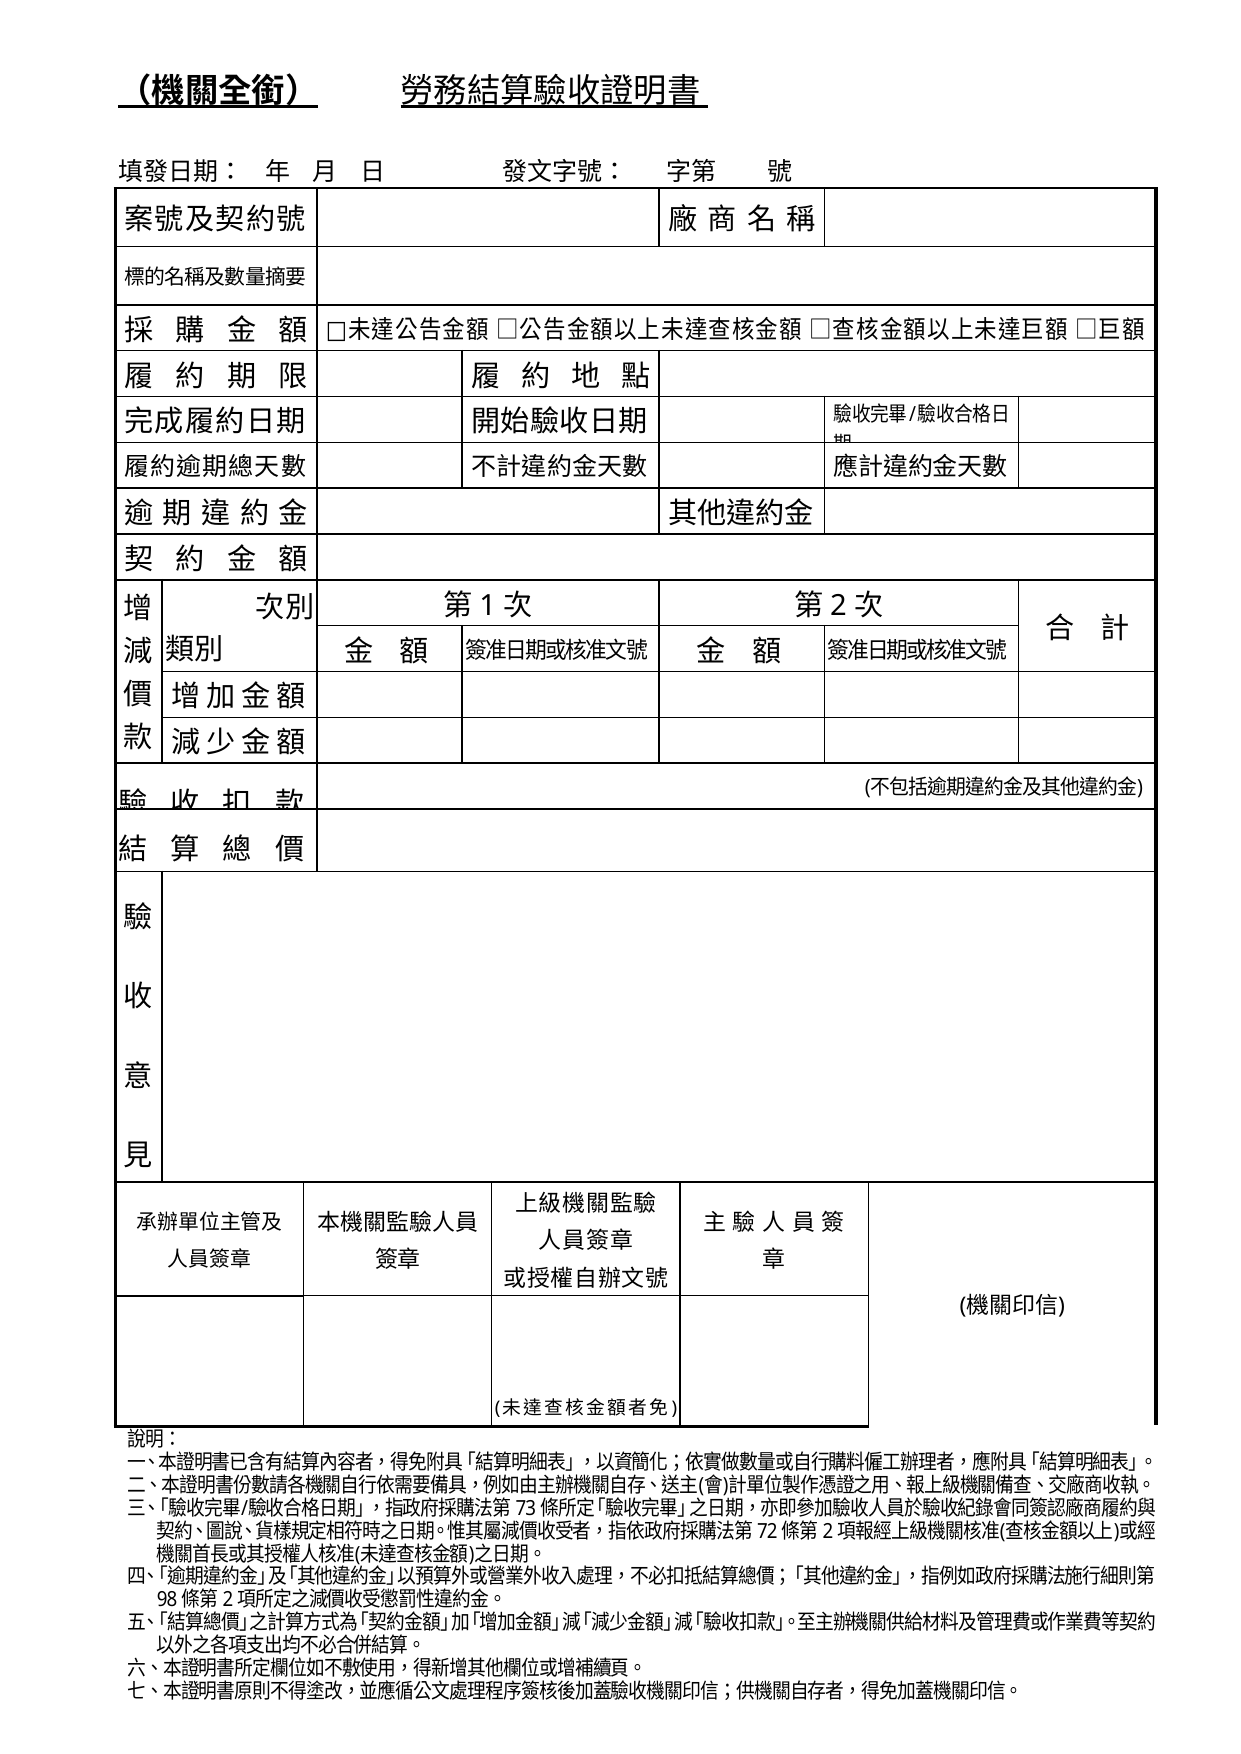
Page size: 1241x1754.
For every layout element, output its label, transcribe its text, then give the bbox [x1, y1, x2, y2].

table_cell 簽准日期或核准文號 [825, 626, 1018, 671]
table_cell [463, 672, 658, 716]
table_cell [318, 247, 1154, 304]
table_cell 增加金額 [163, 672, 316, 716]
table_cell 履約逾期總天數 [117, 443, 316, 487]
table_cell 上級機關監驗人員簽章 或授權自辦文號 [492, 1183, 679, 1295]
text 四、「逾期違約金」及「其他違約金」以預算外或營業外收入處理，不必扣抵結算總價；「其他違約金」，指例如政府採購法施行細則第98條第2項所定之減價收受懲罰性違約金。 [127, 1566, 1156, 1611]
table_header [825, 189, 1154, 246]
table_cell 採購金額 [117, 306, 316, 350]
table_cell [318, 718, 461, 762]
table_cell 第 2 次 [660, 581, 1018, 625]
table_cell 第 1 次 [318, 581, 658, 625]
table_cell [660, 397, 824, 441]
table_cell 履約期限 [117, 351, 316, 396]
table_cell [304, 1296, 491, 1425]
table_cell [825, 718, 1018, 762]
table_cell 標的名稱及數量摘要 [117, 247, 316, 304]
text 六、本證明書所定欄位如不敷使用，得新增其他欄位或增補續頁。 [127, 1657, 1156, 1680]
table_cell 完成履約日期 [117, 397, 316, 441]
table_cell 開始驗收日期 [463, 397, 658, 441]
table_cell □未達公告金額 □公告金額以上未達查核金額 □查核金額以上未達巨額 □巨額 [318, 306, 1154, 350]
table_cell 次別 類別 [163, 581, 316, 671]
text 五、「結算總價」之計算方式為「契約金額」加「增加金額」減「減少金額」減「驗收扣款」。至主辦機關供給材料及管理費或作業費等契約以外之各項支出均不必合併結算。 [127, 1611, 1156, 1657]
table_cell 應計違約金天數 [825, 443, 1018, 487]
table_cell (不包括逾期違約金及其他違約金) [318, 764, 1154, 808]
table_cell [660, 672, 824, 716]
table_cell (未達查核金額者免) [492, 1296, 679, 1425]
table_cell 不計違約金天數 [463, 443, 658, 487]
table_cell [1019, 443, 1154, 487]
table_cell 增減價款 [117, 581, 161, 762]
table_cell 金 額 [660, 626, 824, 671]
table_cell 履約地點 [463, 351, 658, 396]
table_cell 逾期違約金 [117, 489, 316, 533]
table_cell [318, 810, 1154, 871]
table_cell 其他違約金 [660, 489, 824, 533]
table_cell 簽准日期或核准文號 [463, 626, 658, 671]
text 一、本證明書已含有結算內容者，得免附具「結算明細表」，以資簡化；依實做數量或自行購料僱工辦理者，應附具「結算明細表」。 [127, 1451, 1156, 1474]
table_cell [463, 718, 658, 762]
text 七、本證明書原則不得塗改，並應循公文處理程序簽核後加蓋驗收機關印信；供機關自存者，得免加蓋機關印信。 [127, 1680, 1156, 1703]
text （機關全銜） 勞務結算驗收證明書 [118, 51, 1122, 126]
table_cell 本機關監驗人員簽章 [304, 1183, 491, 1295]
table_cell [681, 1296, 868, 1425]
table_cell (機關印信) [869, 1183, 1154, 1425]
table_cell 合 計 [1019, 581, 1154, 671]
table_cell [117, 1297, 303, 1425]
table_cell 金 額 [318, 626, 461, 671]
table_cell 減少金額 [163, 718, 316, 762]
table_cell [318, 535, 1154, 579]
table_cell [825, 489, 1154, 533]
text 填發日期： 年 月 日 發文字號： 字第 號 [118, 151, 1122, 187]
table_cell 驗收意見 [117, 872, 161, 1181]
table_cell [825, 672, 1018, 716]
table_cell 契約金額 [117, 535, 316, 579]
text 三、「驗收完畢/驗收合格日期」，指政府採購法第73條所定「驗收完畢」之日期，亦即參加驗收人員於驗收紀錄會同簽認廠商履約與契約、圖說、貨樣規定相符時之日期。惟其屬減價收受者，指依政府採購法第72條第2項報經上級機關核准(查核金額以上)或經機關首長或其授權人核准(未達查核金額)之日期。 [127, 1497, 1156, 1566]
table_cell [1019, 672, 1154, 716]
table_cell [660, 443, 824, 487]
table_cell 驗收扣款 [117, 764, 316, 808]
table_cell [1019, 718, 1154, 762]
text 說明： [127, 1428, 1156, 1451]
table_cell [163, 872, 1154, 1181]
table_cell [318, 397, 461, 441]
table_header 案號及契約號 [117, 189, 316, 246]
table_cell [660, 351, 1154, 396]
table_cell [318, 443, 461, 487]
table_cell 主 驗 人 員 簽 章 [681, 1183, 868, 1295]
table_cell [1019, 397, 1154, 441]
table_cell 驗收完畢/驗收合格日期 [825, 397, 1018, 441]
table_cell [660, 718, 824, 762]
table_cell [318, 351, 461, 396]
table_cell [318, 672, 461, 716]
table_cell 承辦單位主管及人員簽章 [117, 1183, 303, 1295]
text 二、本證明書份數請各機關自行依需要備具，例如由主辦機關自存、送主(會)計單位製作憑證之用、報上級機關備查、交廠商收執。 [127, 1474, 1156, 1497]
table_cell [318, 489, 658, 533]
table_cell 結算總價 （金額中文大寫） [117, 810, 316, 871]
table_header 廠商名稱 [660, 189, 824, 246]
table_header [318, 189, 658, 246]
